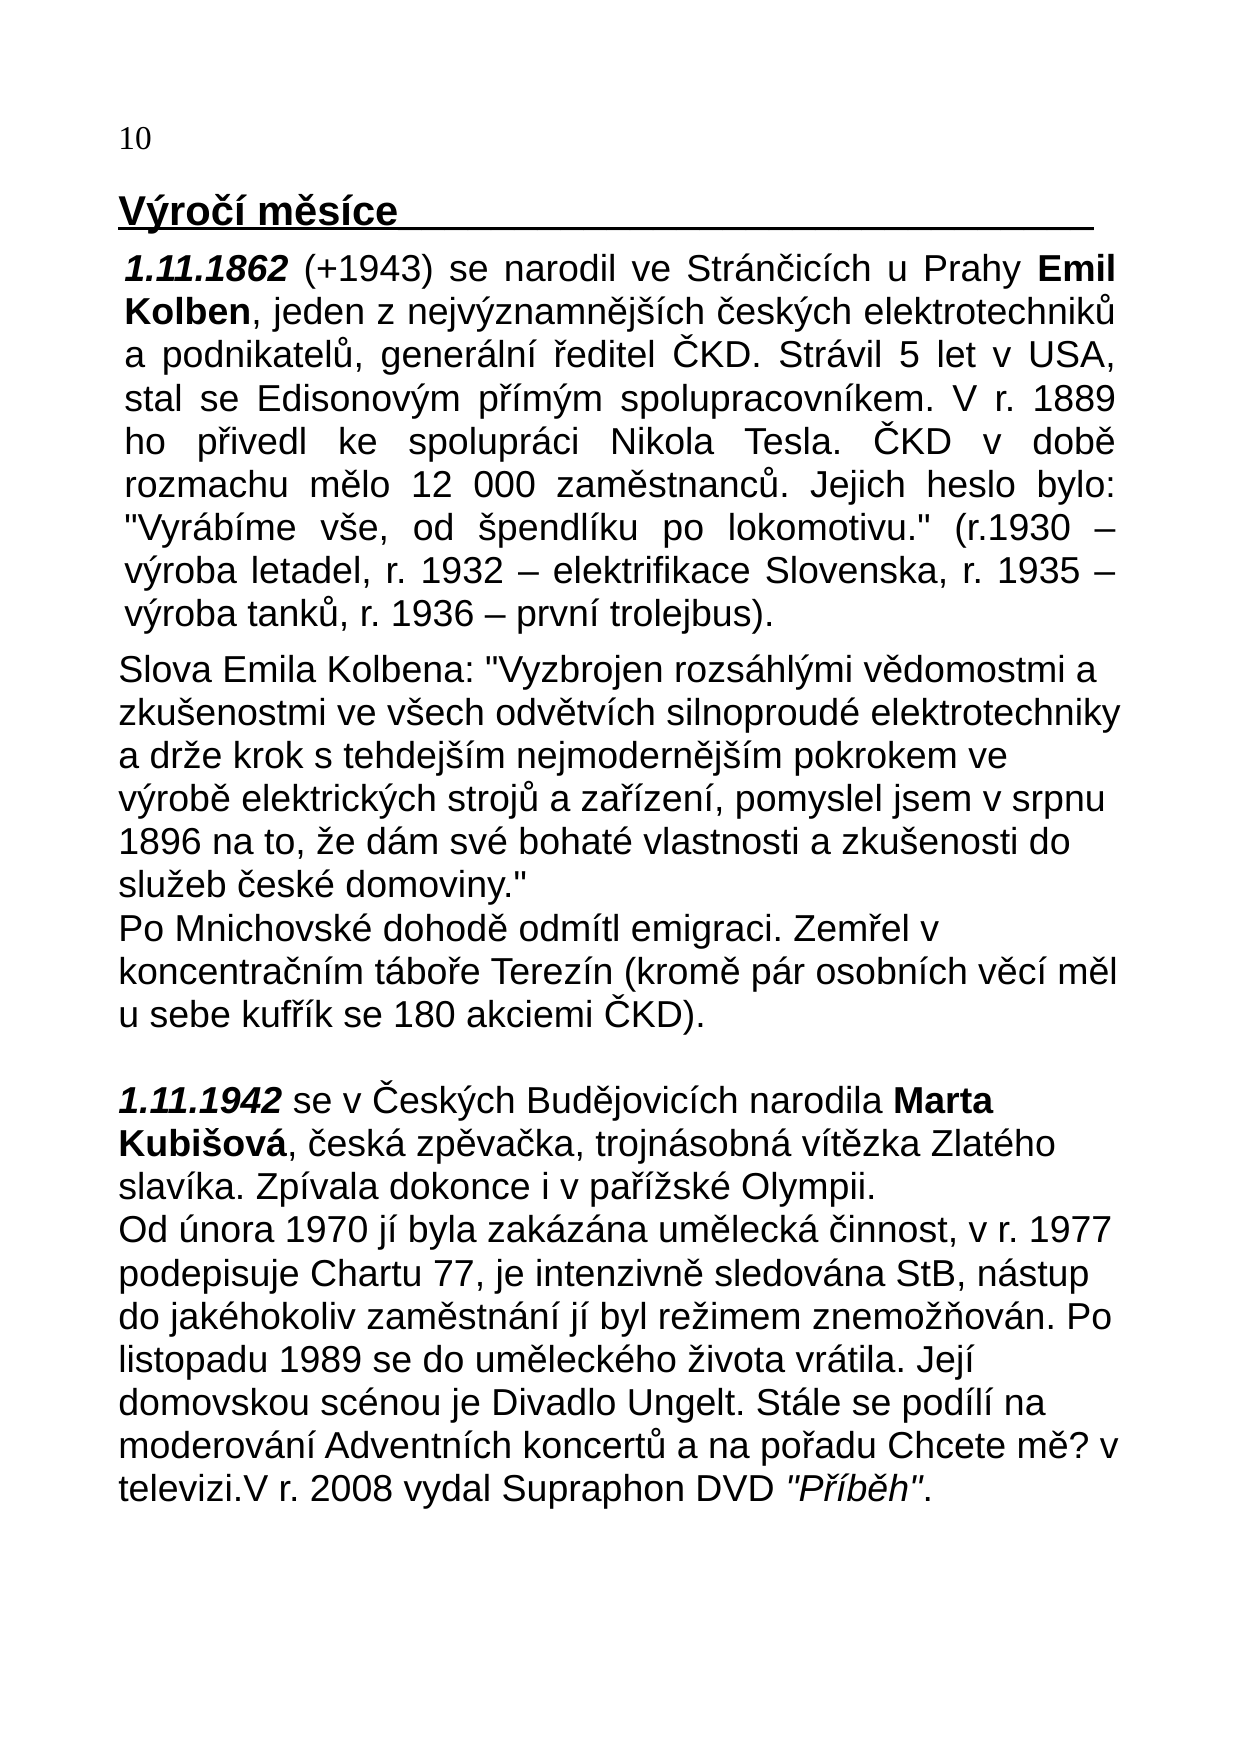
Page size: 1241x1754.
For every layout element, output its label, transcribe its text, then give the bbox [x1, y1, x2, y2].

text 1.11.1942 se v Českých Budějovicích narodila Marta Kubišová, česká zpěvačka, trojnásobná vítězka Zlatého slavíka. Zpívala dokonce i v pařížské Olympii. [118, 1078, 1122, 1208]
text Od února 1970 jí byla zakázána umělecká činnost, v r. 1977 podepisuje Chartu 77, je intenzivně sledována StB, nástup do jakéhokoliv zaměstnání jí byl režimem znemožňován. Po listopadu 1989 se do uměleckého života vrátila. Její domovskou scénou je Divadlo Ungelt. Stále se podílí na moderování Adventních koncertů a na pořadu Chcete mě? v televizi.V r. 2008 vydal Supraphon DVD "Příběh". [118, 1208, 1122, 1509]
text 1.11.1862 (+1943) se narodil ve Stránčicích u Prahy Emil Kolben, jeden z nejvýznamnějších českých elektrotechniků a podnikatelů, generální ředitel ČKD. Strávil 5 let v USA, stal se Edisonovým přímým spolupracovníkem. V r. 1889 ho přivedl ke spolupráci Nikola Tesla. ČKD v době rozmachu mělo 12 000 zaměstnanců. Jejich heslo bylo: "Vyrábíme vše, od špendlíku po lokomotivu." (r.1930 – výroba letadel, r. 1932 – elektrifikace Slovenska, r. 1935 – výroba tanků, r. 1936 – první trolejbus). [124, 246, 1116, 634]
text Výročí měsíce______________________________ [118, 186, 1116, 234]
text Po Mnichovské dohodě odmítl emigraci. Zemřel v koncentračním táboře Terezín (kromě pár osobních věcí měl u sebe kufřík se 180 akciemi ČKD). [118, 906, 1122, 1035]
text Slova Emila Kolbena: "Vyzbrojen rozsáhlými vědomostmi a zkušenostmi ve všech odvětvích silnoproudé elektrotechniky a drže krok s tehdejším nejmodernějším pokrokem ve výrobě elektrických strojů a zařízení, pomyslel jsem v srpnu 1896 na to, že dám své bohaté vlastnosti a zkušenosti do služeb české domoviny." [118, 647, 1122, 906]
